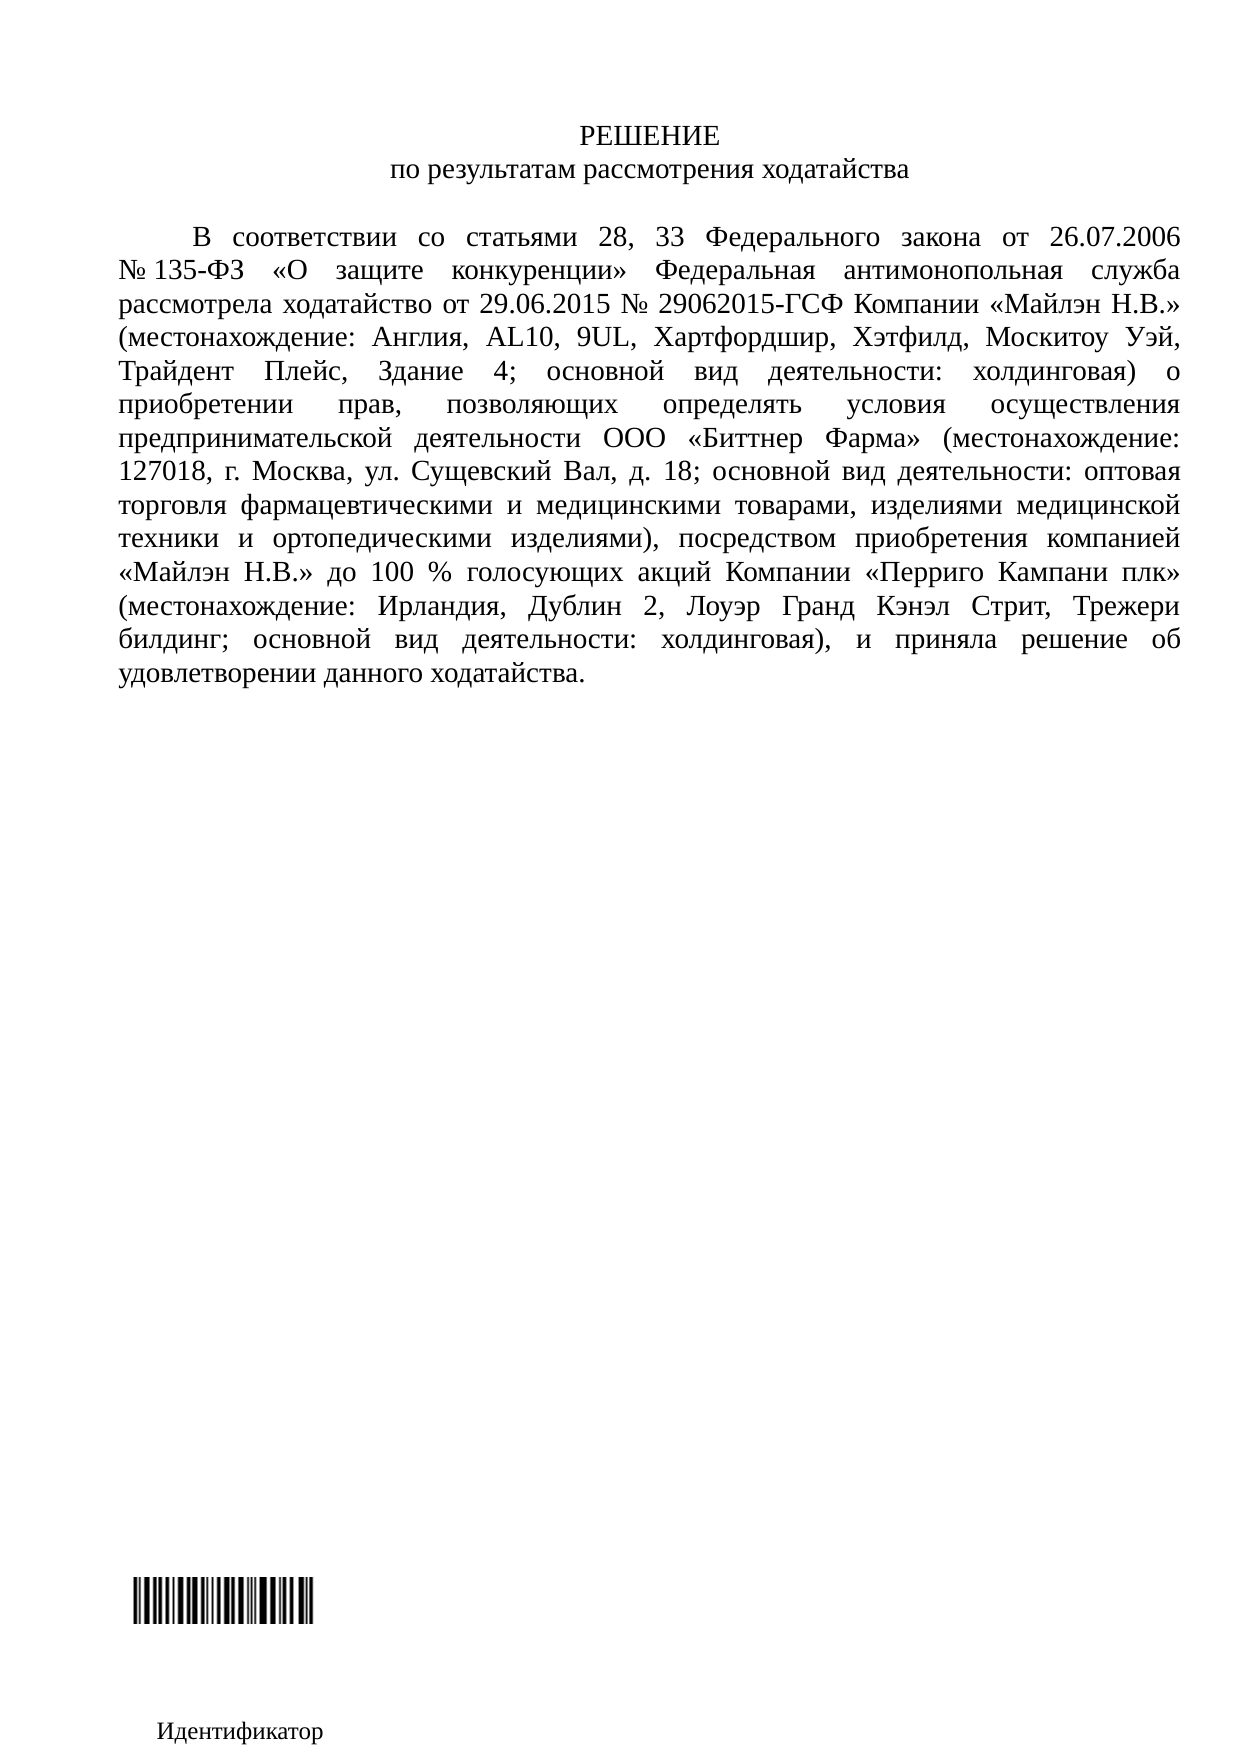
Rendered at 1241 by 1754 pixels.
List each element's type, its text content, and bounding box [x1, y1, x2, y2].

text по результатам рассмотрения ходатайства [118, 152, 1181, 185]
text РЕШЕНИЕ [118, 118, 1181, 152]
text В соответствии со статьями 28, 33 Федерального закона от 26.07.2006 № 135‑ФЗ «О защите конкуренции» Федеральная антимонопольная служба рассмотрела ходатайство от 29.06.2015 № 29062015-ГСФ Компании «Майлэн Н.В.» (местонахождение: Англия, AL10, 9UL, Хартфордшир, Хэтфилд, Москитоу Уэй, Трайдент Плейс, Здание 4; основной вид деятельности: холдинговая) о приобретении прав, позволяющих определять условия осуществления предпринимательской деятельности ООО «Биттнер Фарма» (местонахождение: 127018, г. Москва, ул. Сущевский Вал, д. 18; основной вид деятельности: оптовая торговля фармацевтическими и медицинскими товарами, изделиями медицинской техники и ортопедическими изделиями), посредством приобретения компанией «Майлэн Н.В.» до 100 % голосующих акций Компании «Перриго Кампани плк» (местонахождение: Ирландия, Дублин 2, Лоуэр Гранд Кэнэл Стрит, Трежери билдинг; основной вид деятельности: холдинговая), и приняла решение об удовлетворении данного ходатайства. [118, 219, 1181, 688]
picture [118, 1577, 331, 1624]
